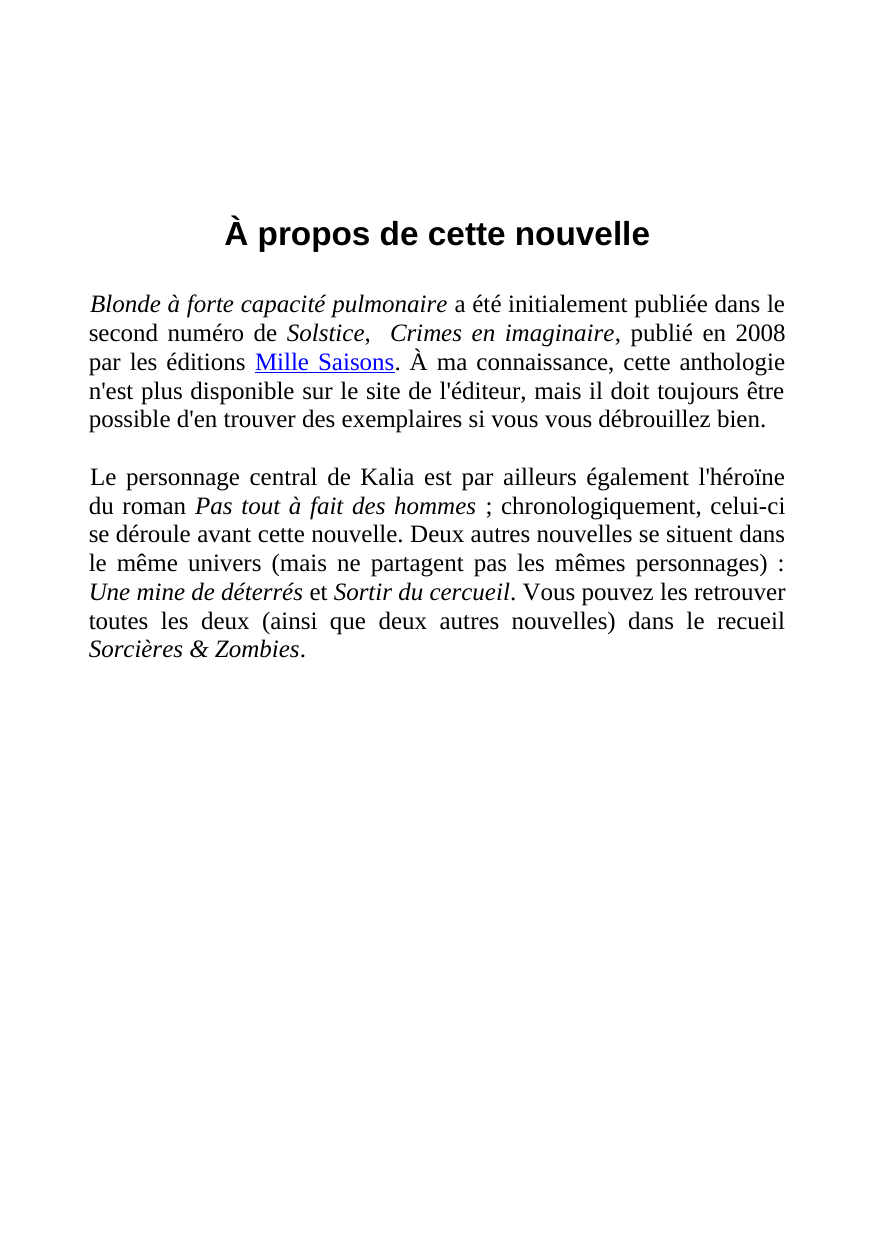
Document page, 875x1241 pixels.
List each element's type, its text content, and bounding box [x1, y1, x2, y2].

text Le personnage central de Kalia est par ailleurs également l'héroïne du roman Pas tout à fait des hommes ; chronologiquement, celui-ci se déroule avant cette nouvelle. Deux autres nouvelles se situent dans le même univers (mais ne partagent pas les mêmes personnages) : Une mine de déterrés et Sortir du cercueil. Vous pouvez les retrouver toutes les deux (ainsi que deux autres nouvelles) dans le recueil Sorcières & Zombies. [88, 462, 786, 663]
text Blonde à forte capacité pulmonaire a été initialement publiée dans le second numéro de Solstice, Crimes en imaginaire, publié en 2008 par les éditions Mille Saisons. À ma connaissance, cette anthologie n'est plus disponible sur le site de l'éditeur, mais il doit toujours être possible d'en trouver des exemplaires si vous vous débrouillez bien. [88, 289, 786, 433]
text À propos de cette nouvelle [88, 213, 786, 252]
